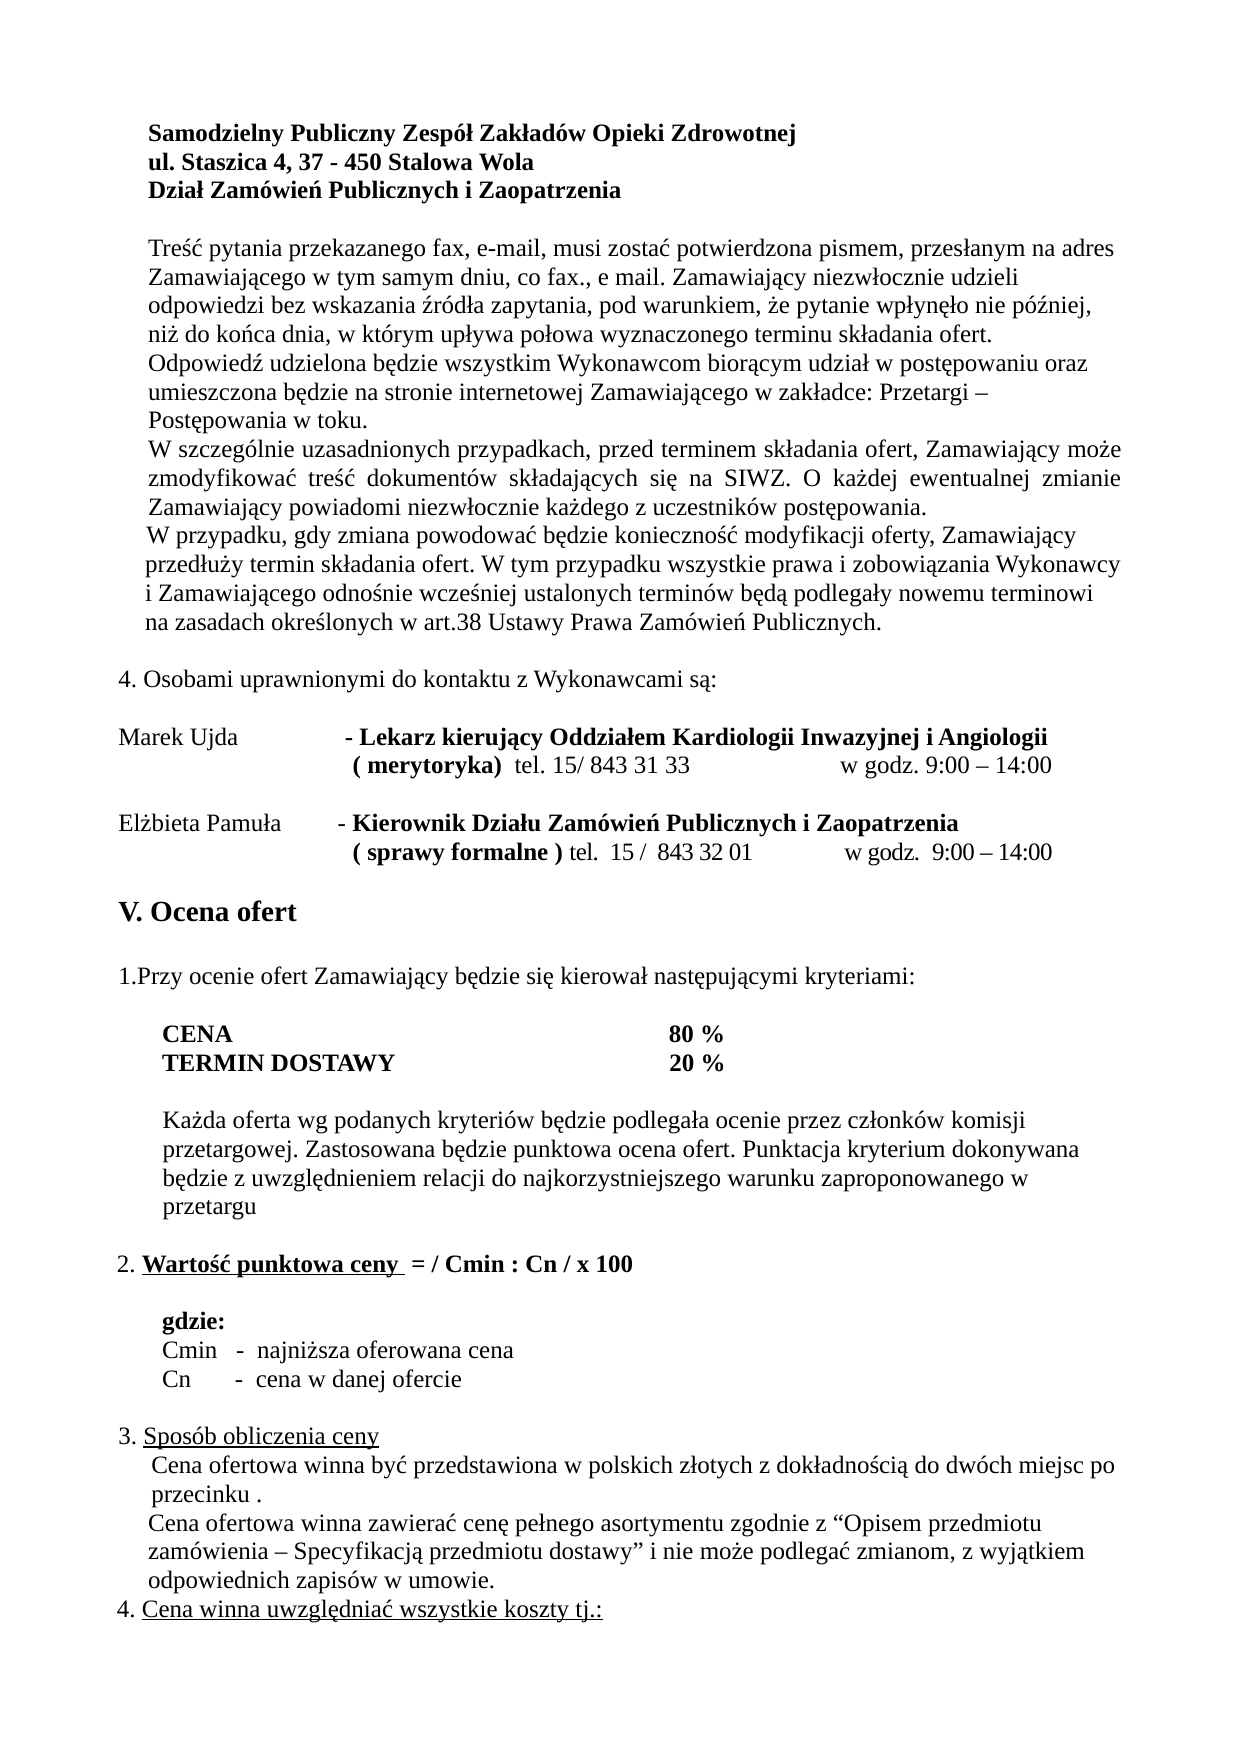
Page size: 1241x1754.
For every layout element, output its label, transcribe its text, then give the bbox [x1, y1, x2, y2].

text Cmin - najniższa oferowana cena [162, 1335, 1122, 1364]
text ul. Staszica 4, 37 - 450 Stalowa Wola [148, 147, 1122, 176]
text Samodzielny Publiczny Zespół Zakładów Opieki Zdrowotnej [148, 118, 1122, 147]
subtitle 2. Wartość punktowa ceny = / Cmin : Cn / x 100 [117, 1249, 1122, 1278]
text 3. Sposób obliczenia ceny [118, 1421, 1122, 1450]
text Marek Ujda - Lekarz kierujący Oddziałem Kardiologii Inwazyjnej i Angiologii [118, 722, 1122, 751]
text Dział Zamówień Publicznych i Zaopatrzenia [148, 176, 1122, 204]
text 1.Przy ocenie ofert Zamawiający będzie się kierował następującymi kryteriami: [118, 961, 1122, 990]
text TERMIN DOSTAWY 20 % [162, 1048, 1122, 1076]
subtitle gdzie: [162, 1306, 1122, 1335]
text Treść pytania przekazanego fax, e-mail, musi zostać potwierdzona pismem, przesłanym na adres Zamawiającego w tym samym dniu, co fax., e mail. Zamawiający niezwłocznie udzieli odpowiedzi bez wskazania źródła zapytania, pod warunkiem, że pytanie wpłynęło nie później, niż do końca dnia, w którym upływa połowa wyznaczonego terminu składania ofert. [148, 233, 1122, 348]
text Cena ofertowa winna zawierać cenę pełnego asortymentu zgodnie z “Opisem przedmiotu zamówienia – Specyfikacją przedmiotu dostawy” i nie może podlegać zmianom, z wyjątkiem odpowiednich zapisów w umowie. [148, 1508, 1122, 1594]
text Każda oferta wg podanych kryteriów będzie podlegała ocenie przez członków komisji przetargowej. Zastosowana będzie punktowa ocena ofert. Punktacja kryterium dokonywana będzie z uwzględnieniem relacji do najkorzystniejszego warunku zaproponowanego w przetargu [162, 1105, 1122, 1220]
text CENA 80 % [162, 1019, 1122, 1048]
text 4. Osobami uprawnionymi do kontaktu z Wykonawcami są: [118, 664, 1122, 693]
text ( sprawy formalne ) tel. 15 / 843 32 01 w godz. 9:00 – 14:00 [352, 837, 1122, 866]
text Odpowiedź udzielona będzie wszystkim Wykonawcom biorącym udział w postępowaniu oraz umieszczona będzie na stronie internetowej Zamawiającego w zakładce: Przetargi – Postępowania w toku. [148, 348, 1122, 434]
text 4. Cena winna uwzględniać wszystkie koszty tj.: [117, 1594, 1122, 1623]
text Cn - cena w danej ofercie [162, 1364, 1122, 1393]
text ( merytoryka) tel. 15/ 843 31 33 w godz. 9:00 – 14:00 [352, 751, 1122, 779]
text W szczególnie uzasadnionych przypadkach, przed terminem składania ofert, Zamawiający może zmodyfikować treść dokumentów składających się na SIWZ. O każdej ewentualnej zmianie Zamawiający powiadomi niezwłocznie każdego z uczestników postępowania. [148, 434, 1122, 521]
text V. Ocena ofert [118, 894, 1122, 928]
text Elżbieta Pamuła - Kierownik Działu Zamówień Publicznych i Zaopatrzenia [118, 808, 1122, 837]
text Cena ofertowa winna być przedstawiona w polskich złotych z dokładnością do dwóch miejsc po przecinku . [151, 1450, 1122, 1508]
text W przypadku, gdy zmiana powodować będzie konieczność modyfikacji oferty, Zamawiający przedłuży termin składania ofert. W tym przypadku wszystkie prawa i zobowiązania Wykonawcy i Zamawiającego odnośnie wcześniej ustalonych terminów będą podlegały nowemu terminowi na zasadach określonych w art.38 Ustawy Prawa Zamówień Publicznych. [145, 521, 1122, 636]
